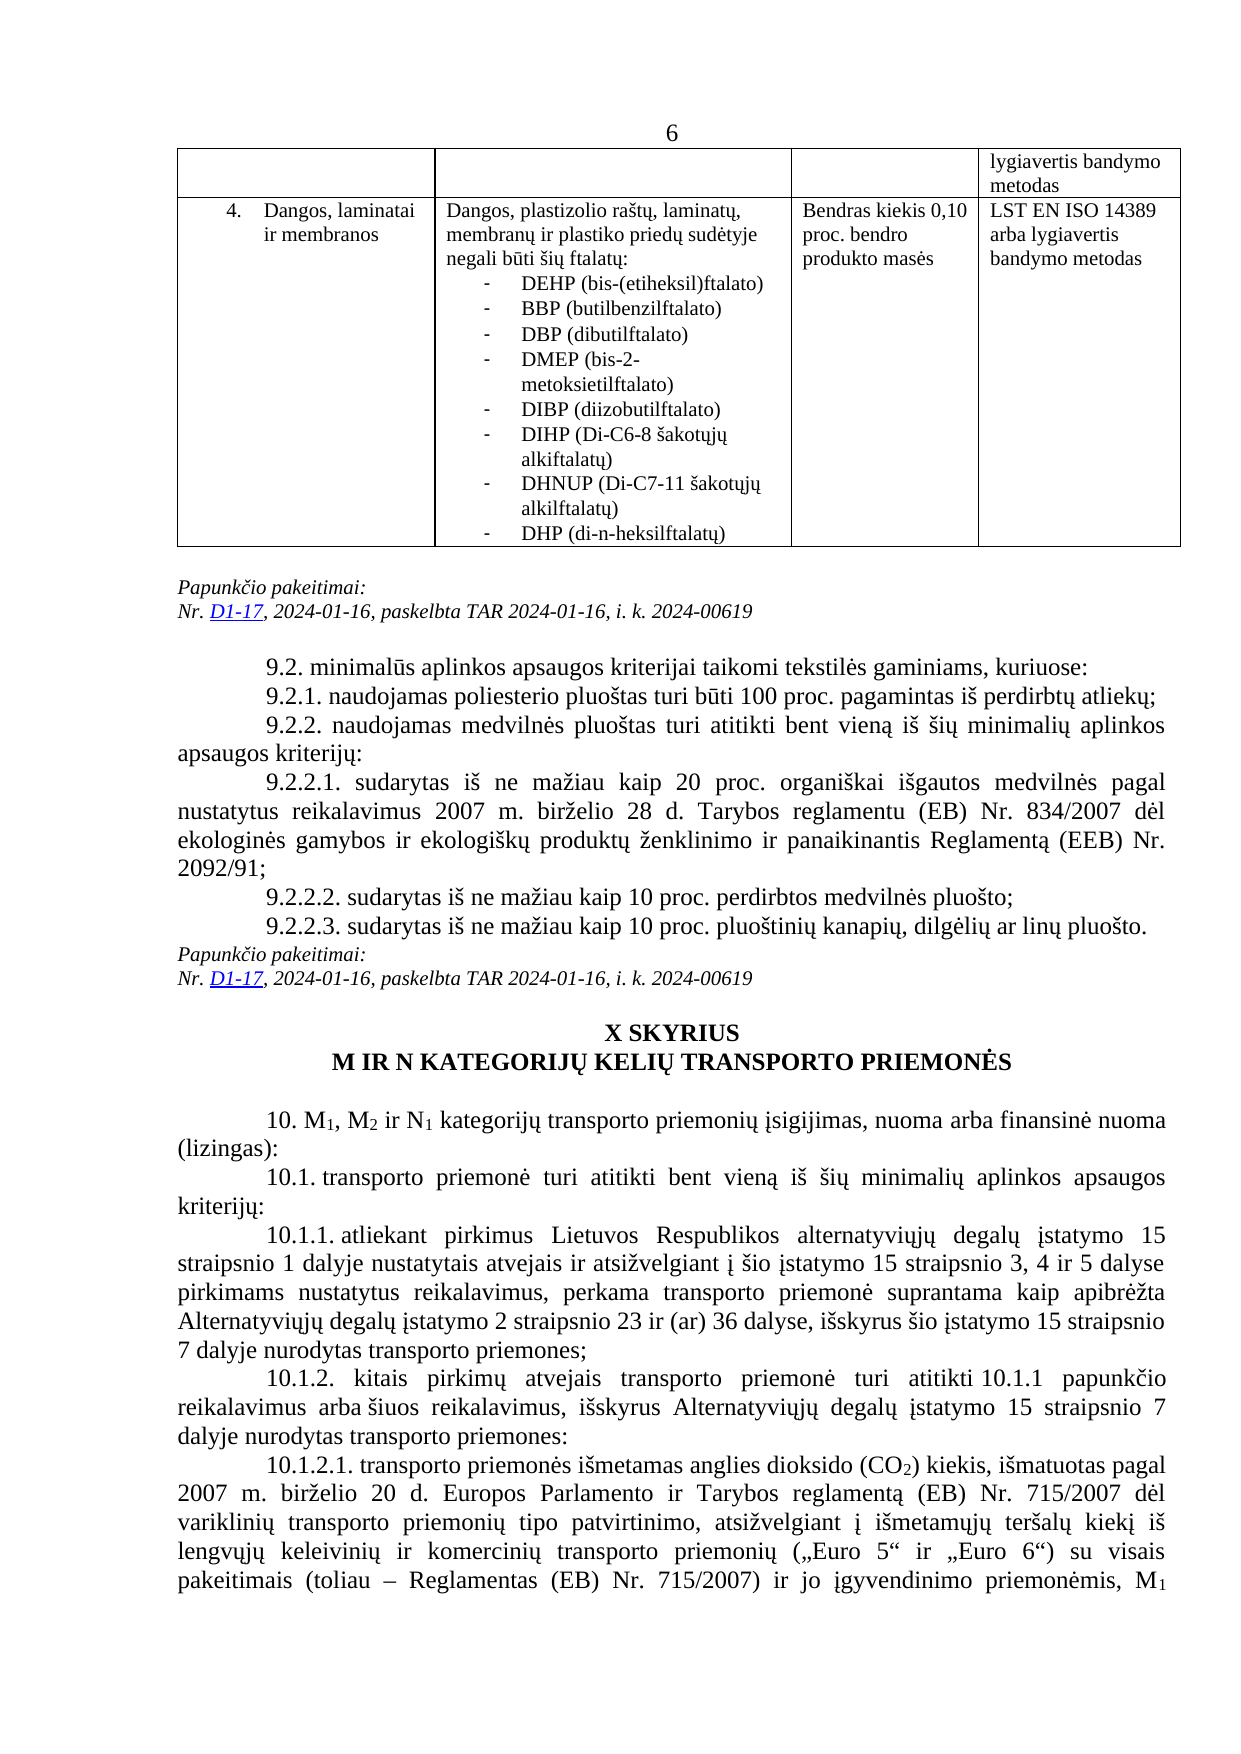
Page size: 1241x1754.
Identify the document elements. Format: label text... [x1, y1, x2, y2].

text 9.2.2.3. sudarytas iš ne mažiau kaip 10 proc. pluoštinių kanapių, dilgėlių ar linų pluošto. [177, 911, 1166, 940]
table_cell lygiavertis bandymo metodas [979, 149, 1180, 197]
text Nr. D1-17, 2024-01-16, paskelbta TAR 2024-01-16, i. k. 2024-00619 [177, 966, 1166, 990]
table_cell [178, 149, 434, 197]
text 9.2.2.2. sudarytas iš ne mažiau kaip 10 proc. perdirbtos medvilnės pluošto; [177, 882, 1166, 911]
text 10. M1, M2 ir N1 kategorijų transporto priemonių įsigijimas, nuoma arba finansinė nuoma (lizingas): [177, 1105, 1166, 1162]
text 9.2.2. naudojamas medvilnės pluoštas turi atitikti bent vieną iš šių minimalių aplinkos apsaugos kriterijų: [177, 710, 1166, 767]
text 9.2.1. naudojamas poliesterio pluoštas turi būti 100 proc. pagamintas iš perdirbtų atliekų; [177, 681, 1166, 710]
text 10.1.2.1. transporto priemonės išmetamas anglies dioksido (CO2) kiekis, išmatuotas pagal 2007 m. birželio 20 d. Europos Parlamento ir Tarybos reglamentą (EB) Nr. 715/2007 dėl variklinių transporto priemonių tipo patvirtinimo, atsižvelgiant į išmetamųjų teršalų kiekį iš lengvųjų keleivinių ir komercinių transporto priemonių („Euro 5“ ir „Euro 6“) su visais pakeitimais (toliau – Reglamentas (EB) Nr. 715/2007) ir jo įgyvendinimo priemonėmis, M1 [177, 1450, 1166, 1593]
text 10.1.2. kitais pirkimų atvejais transporto priemonė turi atitikti 10.1.1 papunkčio reikalavimus arba šiuos reikalavimus, išskyrus Alternatyviųjų degalų įstatymo 15 straipsnio 7 dalyje nurodytas transporto priemones: [177, 1363, 1166, 1450]
table_cell [436, 149, 791, 197]
text Papunkčio pakeitimai: [177, 575, 1166, 599]
table_cell [792, 149, 978, 197]
text Nr. D1-17, 2024-01-16, paskelbta TAR 2024-01-16, i. k. 2024-00619 [177, 599, 1166, 623]
text Papunkčio pakeitimai: [177, 942, 1166, 966]
table_cell LST EN ISO 14389 arba lygiavertis bandymo metodas [979, 198, 1180, 546]
table_cell Bendras kiekis 0,10 proc. bendro produkto masės [792, 198, 978, 546]
text M IR N KATEGORIJŲ KELIŲ TRANSPORTO PRIEMONĖS [177, 1047, 1166, 1076]
table_cell Dangos, plastizolio raštų, laminatų, membranų ir plastiko priedų sudėtyje negali būti šių ftalatų: - DEHP (bis-(etiheksil)ftalato) - BBP (butilbenzilftalato) - DBP (dibutilftalato) - DMEP (bis-2-metoksietilftalato) - DIBP (diizobutilftalato) - DIHP (Di-C6-8 šakotųjų alkiftalatų) - DHNUP (Di-C7-11 šakotųjų alkilftalatų) - DHP (di-n-heksilftalatų) [436, 198, 791, 546]
table_cell 4. Dangos, laminatai ir membranos [178, 198, 434, 546]
text 9.2.2.1. sudarytas iš ne mažiau kaip 20 proc. organiškai išgautos medvilnės pagal nustatytus reikalavimus 2007 m. birželio 28 d. Tarybos reglamentu (EB) Nr. 834/2007 dėl ekologinės gamybos ir ekologiškų produktų ženklinimo ir panaikinantis Reglamentą (EEB) Nr. 2092/91; [177, 767, 1166, 882]
text 9.2. minimalūs aplinkos apsaugos kriterijai taikomi tekstilės gaminiams, kuriuose: [177, 652, 1166, 681]
text X SKYRIUS [177, 1018, 1166, 1047]
text 10.1. transporto priemonė turi atitikti bent vieną iš šių minimalių aplinkos apsaugos kriterijų: [177, 1162, 1166, 1220]
text 10.1.1. atliekant pirkimus Lietuvos Respublikos alternatyviųjų degalų įstatymo 15 straipsnio 1 dalyje nustatytais atvejais ir atsižvelgiant į šio įstatymo 15 straipsnio 3, 4 ir 5 dalyse pirkimams nustatytus reikalavimus, perkama transporto priemonė suprantama kaip apibrėžta Alternatyviųjų degalų įstatymo 2 straipsnio 23 ir (ar) 36 dalyse, išskyrus šio įstatymo 15 straipsnio 7 dalyje nurodytas transporto priemones; [177, 1220, 1166, 1363]
